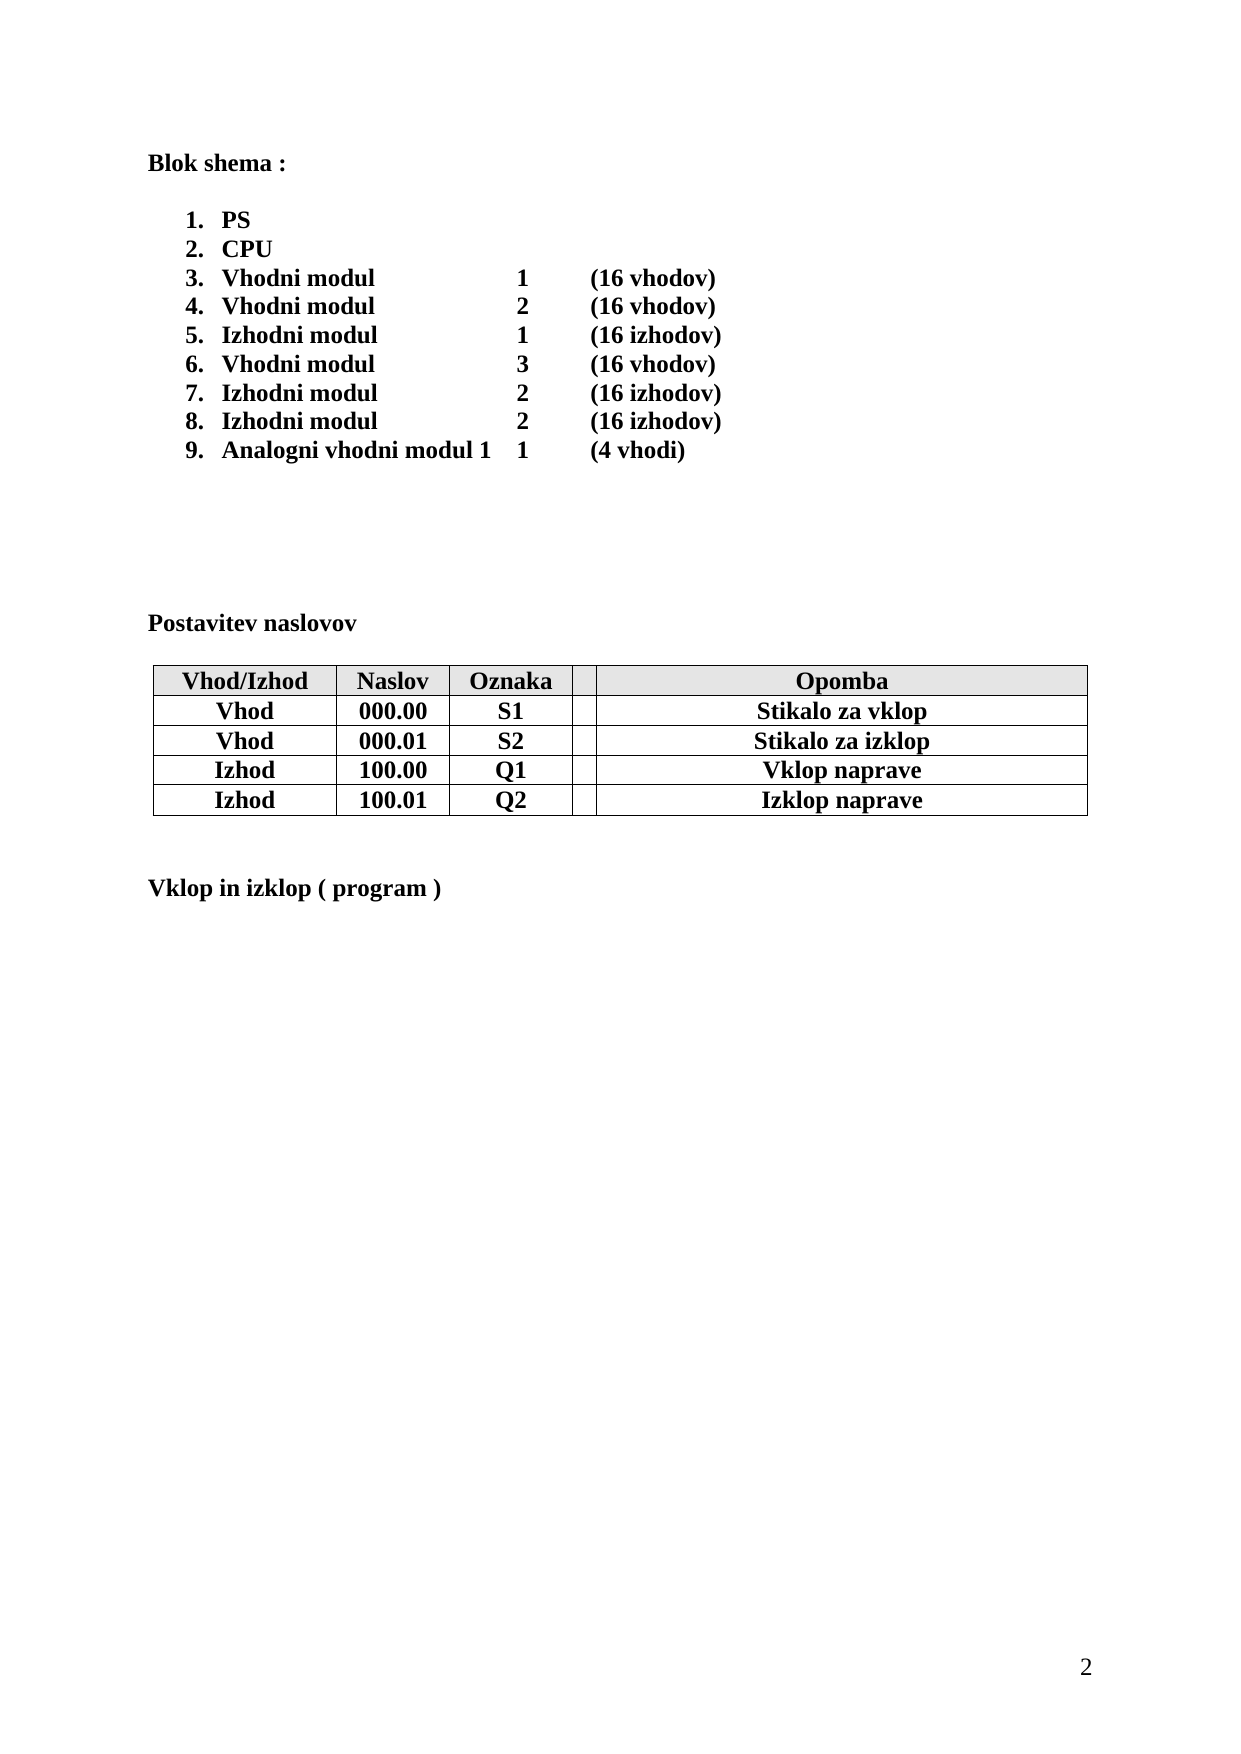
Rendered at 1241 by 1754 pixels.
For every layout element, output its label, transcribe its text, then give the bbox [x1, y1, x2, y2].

table_cell [573, 726, 596, 754]
table_cell [573, 696, 596, 725]
text Vklop in izklop ( program ) [148, 873, 1093, 902]
table_cell Vhod [154, 726, 336, 754]
table_cell Izhod [154, 785, 336, 814]
text 2. CPU [185, 234, 1093, 263]
text 3. Vhodni modul 1 (16 vhodov) [185, 263, 1093, 291]
text 8. Izhodni modul 2 (16 izhodov) [185, 406, 1093, 435]
table_header Opomba [597, 666, 1087, 695]
table_cell Q2 [450, 785, 572, 814]
text 6. Vhodni modul 3 (16 vhodov) [185, 349, 1093, 378]
table_cell 100.00 [337, 756, 449, 784]
text Blok shema : [148, 148, 1093, 176]
table_header Oznaka [450, 666, 572, 695]
table_cell 000.01 [337, 726, 449, 754]
text 7. Izhodni modul 2 (16 izhodov) [185, 378, 1093, 406]
table_cell S1 [450, 696, 572, 725]
table_cell Stikalo za izklop [597, 726, 1087, 754]
table_cell [573, 756, 596, 784]
text Postavitev naslovov [148, 608, 1093, 636]
table_cell Q1 [450, 756, 572, 784]
table_header [573, 666, 596, 695]
table_cell Vklop naprave [597, 756, 1087, 784]
table_cell Izklop naprave [597, 785, 1087, 814]
text 1. PS [185, 205, 1093, 234]
text 4. Vhodni modul 2 (16 vhodov) [185, 291, 1093, 320]
table_cell [573, 785, 596, 814]
table_cell 000.00 [337, 696, 449, 725]
table_header Naslov [337, 666, 449, 695]
text 9. Analogni vhodni modul 1 1 (4 vhodi) [185, 435, 1093, 464]
table_cell Vhod [154, 696, 336, 725]
table_cell 100.01 [337, 785, 449, 814]
table_cell Izhod [154, 756, 336, 784]
text 5. Izhodni modul 1 (16 izhodov) [185, 320, 1093, 349]
table_header Vhod/Izhod [154, 666, 336, 695]
table_cell S2 [450, 726, 572, 754]
table_cell Stikalo za vklop [597, 696, 1087, 725]
